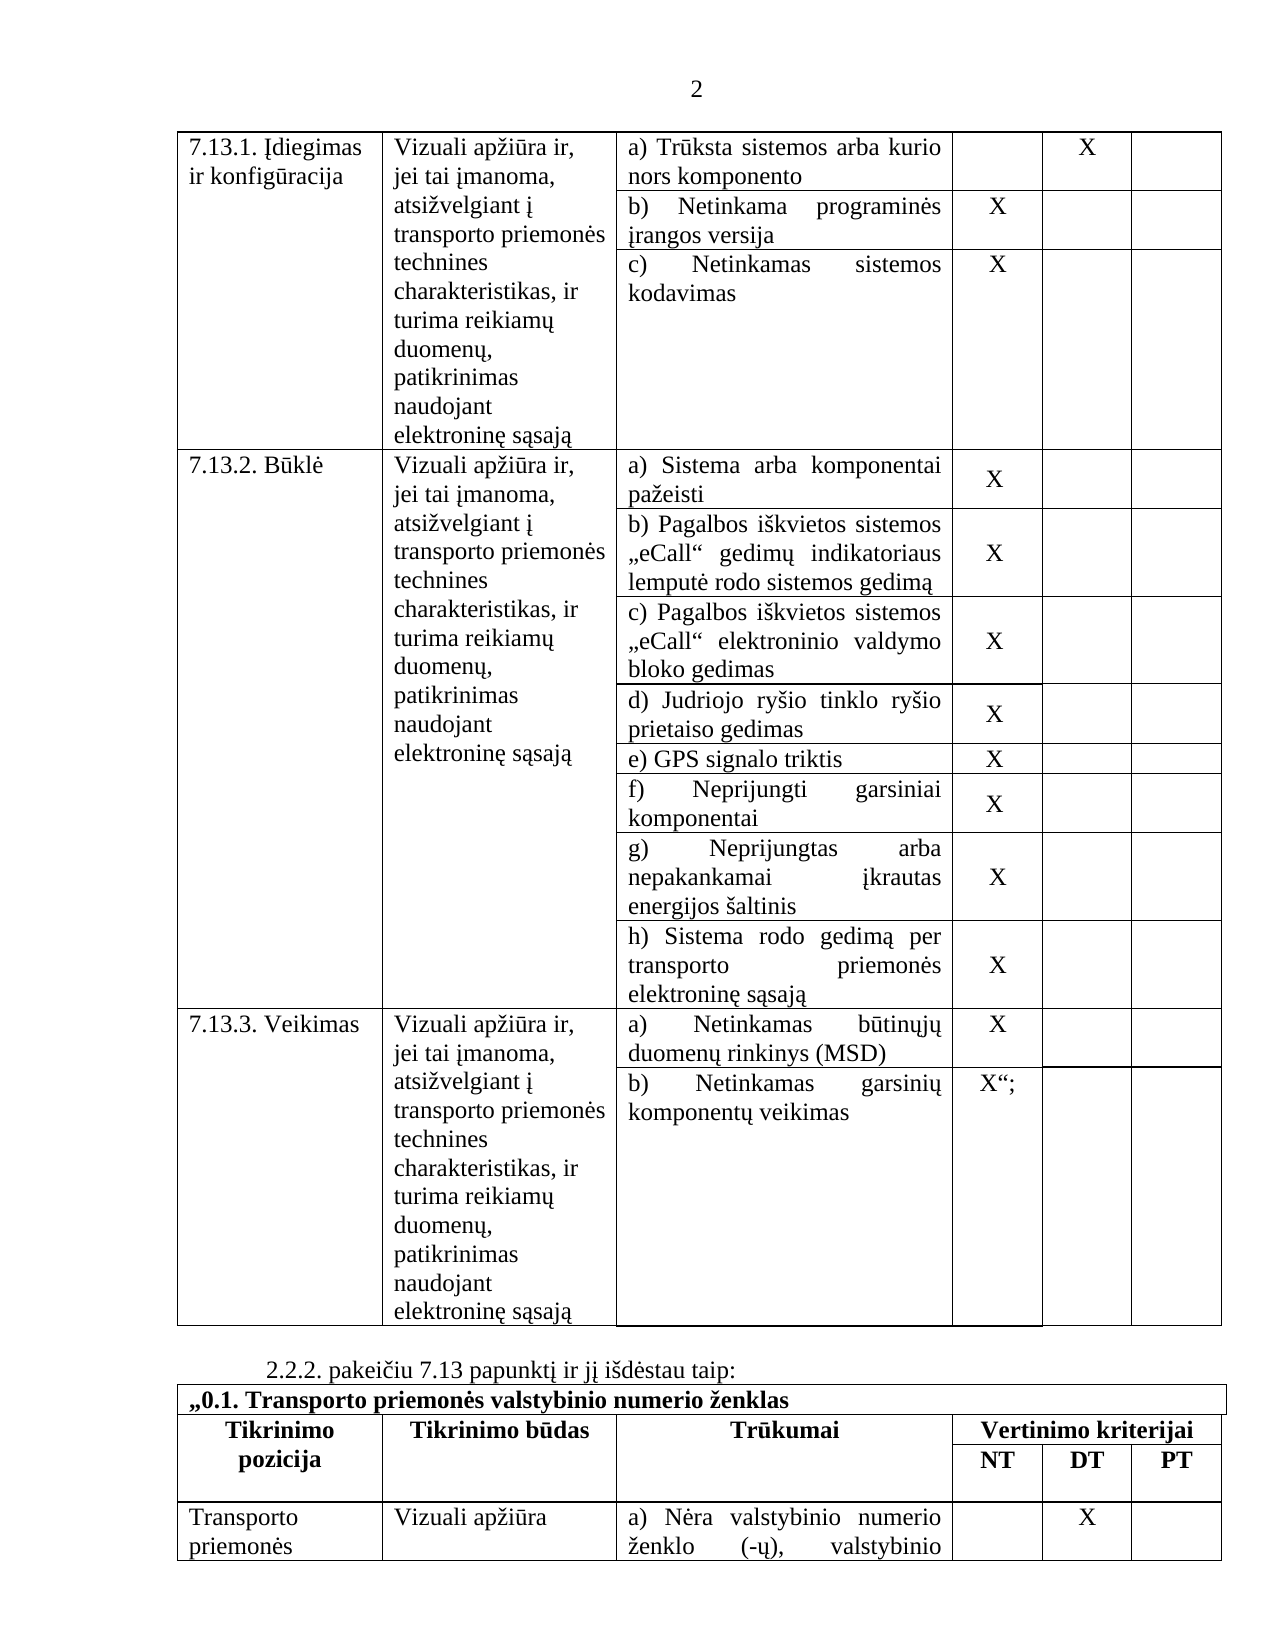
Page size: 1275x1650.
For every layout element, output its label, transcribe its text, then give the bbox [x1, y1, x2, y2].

table_cell [1132, 684, 1221, 742]
table_cell d) Judriojo ryšio tinklo ryšio prietaiso gedimas [617, 685, 952, 742]
table_cell Vizuali apžiūra ir, jei tai įmanoma, atsižvelgiant į transporto priemonės technines charakteristikas, ir turima reikiamų duomenų, patikrinimas naudojant elektroninę sąsają [383, 450, 616, 1007]
table_cell g) Neprijungtas arba nepakankamai įkrautas energijos šaltinis [617, 833, 952, 919]
table_cell X“; [953, 1068, 1042, 1325]
table_cell a) Netinkamas būtinųjų duomenų rinkinys (MSD) [617, 1009, 952, 1066]
table_cell X [953, 744, 1042, 773]
table_cell [1043, 450, 1131, 508]
table_cell [1222, 190, 1226, 248]
table_cell 7.13.3. Veikimas [178, 1009, 382, 1325]
table_cell [1222, 596, 1226, 683]
table_cell 7.13.1. Įdiegimas ir konfigūracija [178, 133, 382, 449]
table_cell h) Sistema rodo gedimą per transporto priemonės elektroninę sąsają [617, 921, 952, 1007]
table_cell Trūkumai [617, 1415, 952, 1501]
table_cell X [953, 833, 1042, 919]
table_cell [1222, 773, 1226, 832]
table_cell X [953, 509, 1042, 596]
table_cell [1132, 744, 1221, 773]
table_cell Vizuali apžiūra [383, 1503, 616, 1560]
table_cell b) Netinkama programinės įrangos versija [617, 191, 952, 248]
table_cell a) Sistema arba komponentai pažeisti [617, 450, 952, 508]
table_cell a) Trūksta sistemos arba kurio nors komponento [617, 133, 952, 190]
table_cell [1043, 1009, 1131, 1066]
table_cell [1222, 683, 1226, 742]
table_cell [1132, 1068, 1221, 1325]
table_cell X [953, 774, 1042, 832]
table_cell DT [1043, 1445, 1131, 1501]
table_cell [1132, 450, 1221, 508]
table_header „0.1. Transporto priemonės valstybinio numerio ženklas [178, 1385, 1226, 1414]
table_cell [1222, 920, 1226, 1007]
table_cell [1043, 744, 1131, 773]
table_cell X [1043, 133, 1131, 190]
table_cell Tikrinimo būdas [383, 1415, 616, 1501]
table_cell a) Nėra valstybinio numerio ženklo (-ų), valstybinio [617, 1503, 952, 1560]
table_cell [1222, 131, 1226, 190]
table_cell [1132, 1503, 1221, 1560]
table_cell [1132, 597, 1221, 683]
table_cell [1222, 1501, 1226, 1560]
table_cell [1132, 833, 1221, 919]
table_cell X [953, 685, 1042, 742]
table_cell [1132, 250, 1221, 449]
table_cell c) Netinkamas sistemos kodavimas [617, 250, 952, 449]
table_cell [1043, 833, 1131, 919]
table_cell [1222, 249, 1226, 449]
text 2.2.2. pakeičiu 7.13 papunktį ir jį išdėstau taip: [177, 1356, 1216, 1384]
table_cell [1222, 1008, 1226, 1066]
table_cell [1043, 250, 1131, 449]
table_cell X [953, 250, 1042, 449]
table_cell PT [1132, 1445, 1221, 1501]
table_cell Vertinimo kriterijai [953, 1415, 1221, 1444]
table_cell f) Neprijungti garsiniai komponentai [617, 774, 952, 832]
table_cell [1222, 1415, 1226, 1444]
table_cell X [953, 450, 1042, 508]
table_cell [1043, 509, 1131, 596]
table_cell b) Pagalbos iškvietos sistemos „eCall“ gedimų indikatoriaus lemputė rodo sistemos gedimą [617, 509, 952, 596]
table_cell c) Pagalbos iškvietos sistemos „eCall“ elektroninio valdymo bloko gedimas [617, 597, 952, 683]
table_cell [953, 133, 1042, 190]
table_cell Tikrinimo pozicija [178, 1415, 382, 1501]
table_cell [953, 1503, 1042, 1560]
table_cell [1132, 921, 1221, 1007]
table_cell [1222, 743, 1226, 773]
table_cell [1043, 921, 1131, 1007]
table_cell [1043, 774, 1131, 832]
table_cell NT [953, 1445, 1042, 1501]
table_cell b) Netinkamas garsinių komponentų veikimas [617, 1068, 952, 1325]
table_cell [1132, 133, 1221, 190]
table_cell [1222, 508, 1226, 596]
table_cell [1222, 449, 1226, 508]
table_cell [1222, 1066, 1226, 1325]
table_cell [1132, 509, 1221, 596]
table_cell [1043, 191, 1131, 248]
table_cell X [953, 191, 1042, 248]
table_cell [1043, 1068, 1131, 1325]
table_cell X [953, 1009, 1042, 1066]
table_cell Vizuali apžiūra ir, jei tai įmanoma, atsižvelgiant į transporto priemonės technines charakteristikas, ir turima reikiamų duomenų, patikrinimas naudojant elektroninę sąsają [383, 133, 616, 449]
table_cell [1222, 1444, 1226, 1501]
table_cell [1043, 597, 1131, 683]
table_cell [1043, 684, 1131, 742]
table_cell [1132, 191, 1221, 248]
table_cell X [953, 597, 1042, 683]
table_cell [1132, 774, 1221, 832]
table_cell Transporto priemonės [178, 1503, 382, 1560]
table_cell Vizuali apžiūra ir, jei tai įmanoma, atsižvelgiant į transporto priemonės technines charakteristikas, ir turima reikiamų duomenų, patikrinimas naudojant elektroninę sąsają [383, 1009, 616, 1325]
table_cell X [1043, 1503, 1131, 1560]
table_cell 7.13.2. Būklė [178, 450, 382, 1007]
table_cell e) GPS signalo triktis [617, 744, 952, 773]
table_cell X [953, 921, 1042, 1007]
table_cell [1132, 1009, 1221, 1066]
table_cell [1222, 832, 1226, 919]
